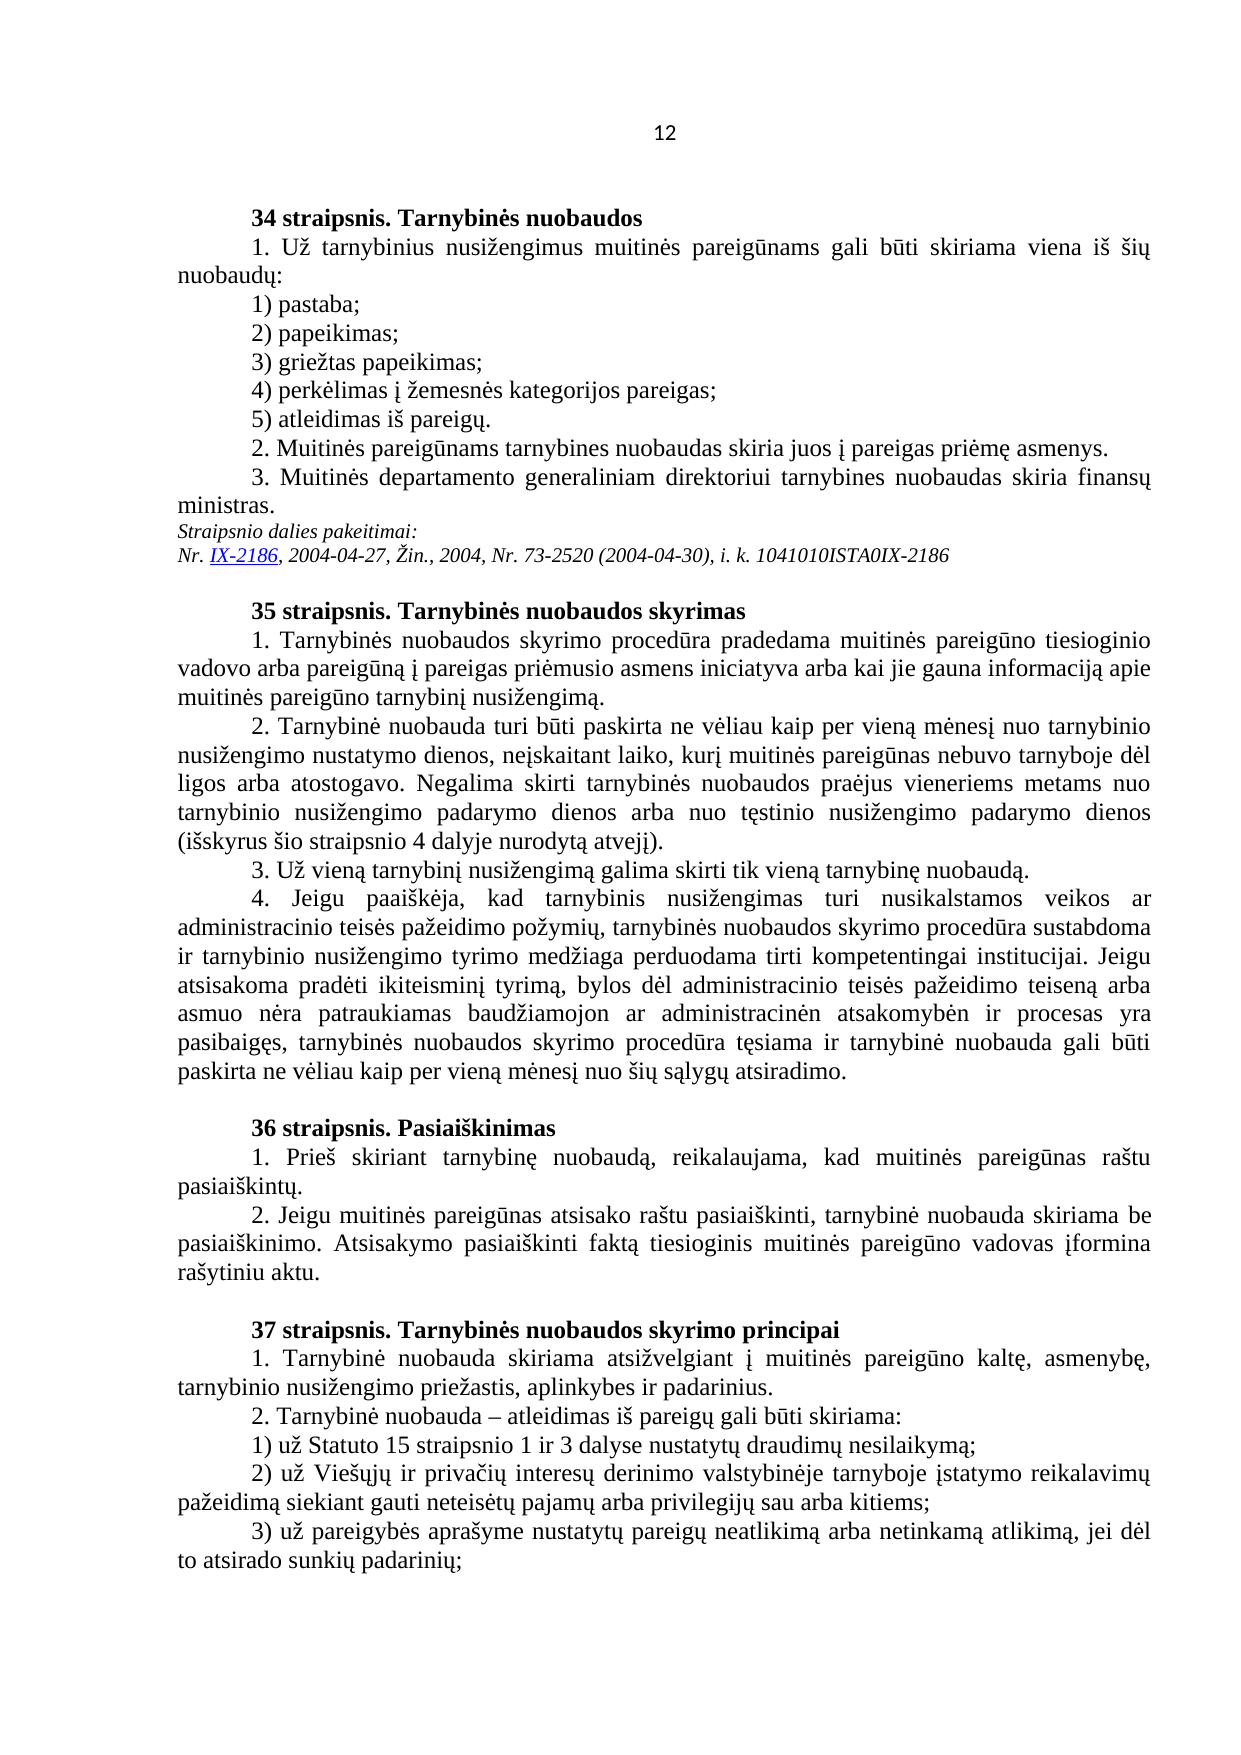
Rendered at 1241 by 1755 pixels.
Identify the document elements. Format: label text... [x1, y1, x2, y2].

text Straipsnio dalies pakeitimai: [177, 519, 1152, 543]
text 36 straipsnis. Pasiaiškinimas [177, 1113, 1152, 1142]
text 37 straipsnis. Tarnybinės nuobaudos skyrimo principai [177, 1315, 1152, 1343]
text 3. Muitinės departamento generaliniam direktoriui tarnybines nuobaudas skiria finansų ministras. [177, 462, 1152, 519]
text 4) perkėlimas į žemesnės kategorijos pareigas; [177, 375, 1152, 404]
text 2) už Viešųjų ir privačių interesų derinimo valstybinėje tarnyboje įstatymo reikalavimų pažeidimą siekiant gauti neteisėtų pajamų arba privilegijų sau arba kitiems; [177, 1458, 1152, 1516]
text 34 straipsnis. Tarnybinės nuobaudos [177, 203, 1152, 232]
text 3) griežtas papeikimas; [177, 347, 1152, 375]
text 2. Jeigu muitinės pareigūnas atsisako raštu pasiaiškinti, tarnybinė nuobauda skiriama be pasiaiškinimo. Atsisakymo pasiaiškinti faktą tiesioginis muitinės pareigūno vadovas įformina rašytiniu aktu. [177, 1200, 1152, 1286]
text 1) pastaba; [177, 289, 1152, 318]
text 1. Už tarnybinius nusižengimus muitinės pareigūnams gali būti skiriama viena iš šių nuobaudų: [177, 232, 1152, 289]
text 2) papeikimas; [177, 318, 1152, 347]
text Nr. IX-2186, 2004-04-27, Žin., 2004, Nr. 73-2520 (2004-04-30), i. k. 1041010ISTA0IX-2186 [177, 543, 1152, 567]
text 2. Tarnybinė nuobauda – atleidimas iš pareigų gali būti skiriama: [177, 1401, 1152, 1430]
text 2. Tarnybinė nuobauda turi būti paskirta ne vėliau kaip per vieną mėnesį nuo tarnybinio nusižengimo nustatymo dienos, neįskaitant laiko, kurį muitinės pareigūnas nebuvo tarnyboje dėl ligos arba atostogavo. Negalima skirti tarnybinės nuobaudos praėjus vieneriems metams nuo tarnybinio nusižengimo padarymo dienos arba nuo tęstinio nusižengimo padarymo dienos (išskyrus šio straipsnio 4 dalyje nurodytą atvejį). [177, 711, 1152, 855]
text 4. Jeigu paaiškėja, kad tarnybinis nusižengimas turi nusikalstamos veikos ar administracinio teisės pažeidimo požymių, tarnybinės nuobaudos skyrimo procedūra sustabdoma ir tarnybinio nusižengimo tyrimo medžiaga perduodama tirti kompetentingai institucijai. Jeigu atsisakoma pradėti ikiteisminį tyrimą, bylos dėl administracinio teisės pažeidimo teiseną arba asmuo nėra patraukiamas baudžiamojon ar administracinėn atsakomybėn ir procesas yra pasibaigęs, tarnybinės nuobaudos skyrimo procedūra tęsiama ir tarnybinė nuobauda gali būti paskirta ne vėliau kaip per vieną mėnesį nuo šių sąlygų atsiradimo. [177, 883, 1152, 1085]
text 1. Prieš skiriant tarnybinę nuobaudą, reikalaujama, kad muitinės pareigūnas raštu pasiaiškintų. [177, 1142, 1152, 1200]
text 1. Tarnybinė nuobauda skiriama atsižvelgiant į muitinės pareigūno kaltę, asmenybę, tarnybinio nusižengimo priežastis, aplinkybes ir padarinius. [177, 1343, 1152, 1401]
text 1. Tarnybinės nuobaudos skyrimo procedūra pradedama muitinės pareigūno tiesioginio vadovo arba pareigūną į pareigas priėmusio asmens iniciatyva arba kai jie gauna informaciją apie muitinės pareigūno tarnybinį nusižengimą. [177, 625, 1152, 711]
text 2. Muitinės pareigūnams tarnybines nuobaudas skiria juos į pareigas priėmę asmenys. [177, 433, 1152, 462]
text 3) už pareigybės aprašyme nustatytų pareigų neatlikimą arba netinkamą atlikimą, jei dėl to atsirado sunkių padarinių; [177, 1516, 1152, 1573]
text 5) atleidimas iš pareigų. [177, 404, 1152, 433]
text 1) už Statuto 15 straipsnio 1 ir 3 dalyse nustatytų draudimų nesilaikymą; [177, 1430, 1152, 1458]
text 35 straipsnis. Tarnybinės nuobaudos skyrimas [177, 596, 1152, 625]
text 3. Už vieną tarnybinį nusižengimą galima skirti tik vieną tarnybinę nuobaudą. [177, 855, 1152, 883]
